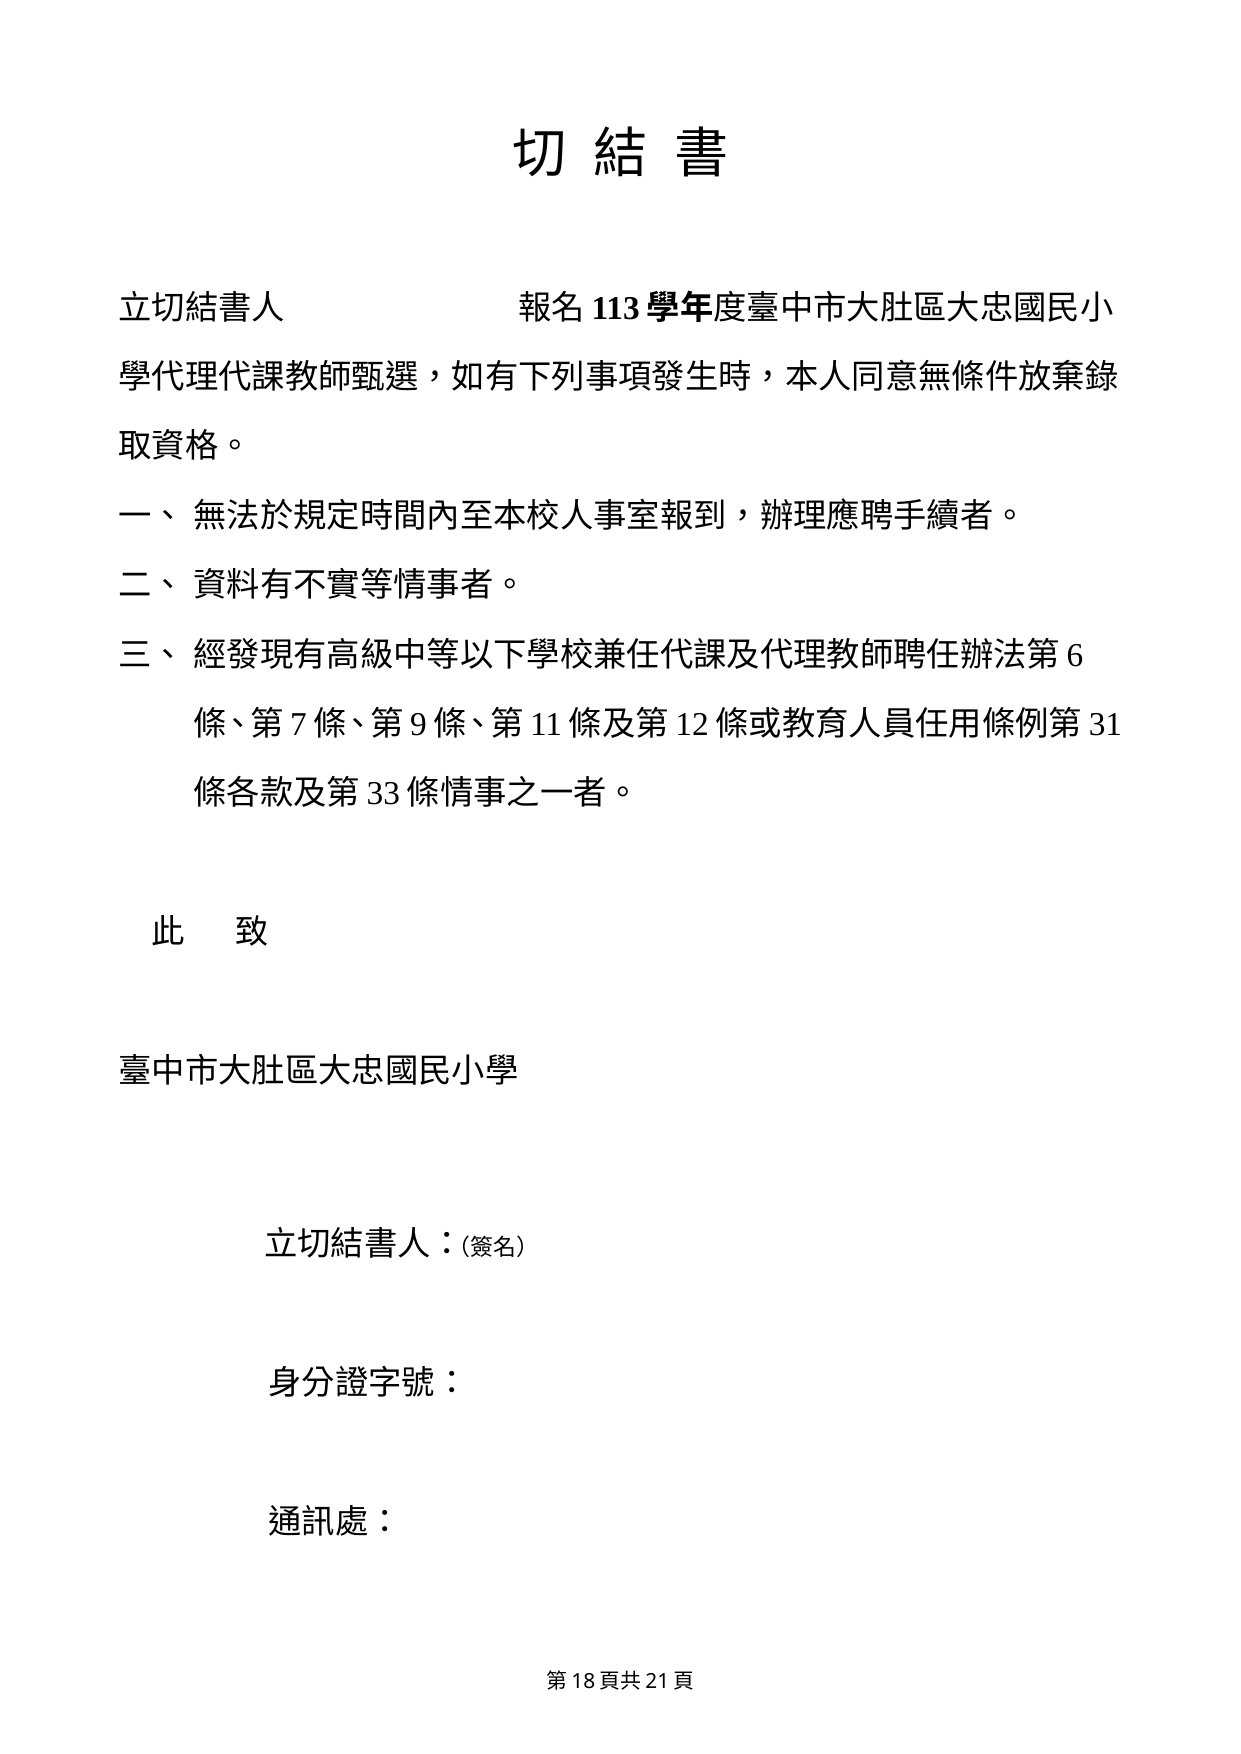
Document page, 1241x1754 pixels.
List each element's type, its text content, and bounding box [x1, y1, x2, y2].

text 立切結書人：（簽名） [118, 1206, 1122, 1276]
list 資料有不實等情事者。 [118, 547, 1122, 617]
text 通訊處： [118, 1484, 1122, 1553]
text 切 結 書 [118, 96, 1122, 201]
list 經發現有高級中等以下學校兼任代課及代理教師聘任辦法第6條、第7條、第9條、第11條及第12條或教育人員任用條例第31條各款及第33條情事之一者。 [118, 617, 1122, 825]
text 身分證字號： [118, 1345, 1122, 1414]
text 臺中市大肚區大忠國民小學 [118, 1033, 1122, 1102]
list 無法於規定時間內至本校人事室報到，辦理應聘手續者。 [118, 478, 1122, 547]
text 立切結書人 報名113學年度臺中市大肚區大忠國民小學代理代課教師甄選，如有下列事項發生時，本人同意無條件放棄錄取資格。 [118, 270, 1122, 478]
text 此 致 [118, 894, 1122, 964]
